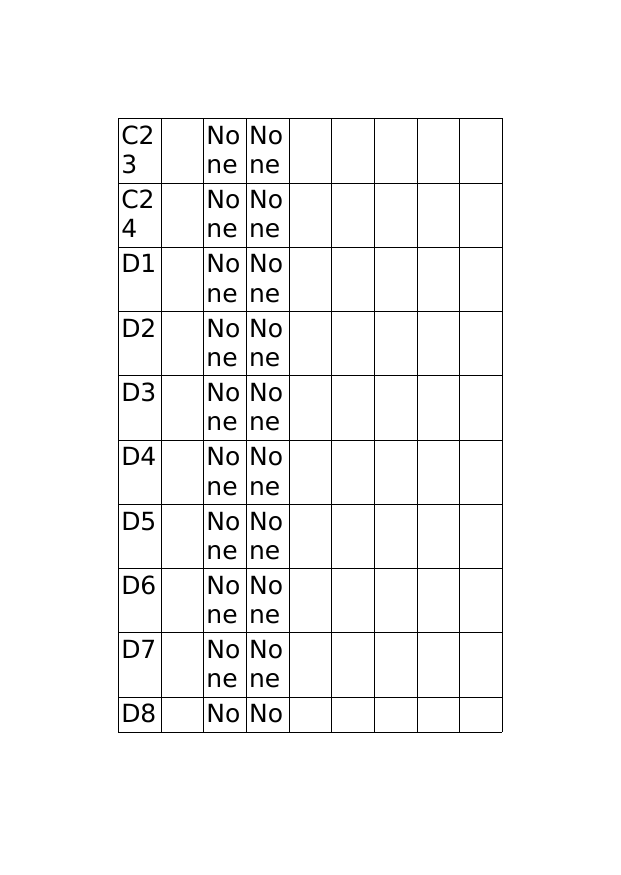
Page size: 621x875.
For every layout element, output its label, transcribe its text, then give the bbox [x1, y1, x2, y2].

table_cell D8 [119, 698, 161, 732]
table_cell None [247, 441, 289, 504]
table_cell D6 [119, 569, 161, 632]
table_cell [162, 698, 203, 732]
table_cell [162, 505, 203, 568]
table_cell D5 [119, 505, 161, 568]
table_cell [375, 376, 417, 439]
table_cell None [204, 119, 246, 182]
table_cell None [204, 569, 246, 632]
table_cell [418, 505, 459, 568]
table_cell [375, 184, 417, 247]
table_cell [290, 248, 331, 311]
table_cell [162, 312, 203, 375]
table_cell [332, 248, 374, 311]
table_cell [460, 184, 502, 247]
table_cell C23 [119, 119, 161, 182]
table_cell [375, 505, 417, 568]
table_cell None [247, 505, 289, 568]
table_cell None [204, 248, 246, 311]
table_cell [375, 119, 417, 182]
table_cell [460, 441, 502, 504]
table_cell [418, 569, 459, 632]
table_cell None [247, 633, 289, 697]
table_cell [162, 248, 203, 311]
table_cell [290, 312, 331, 375]
table_cell None [247, 376, 289, 439]
table_cell [332, 505, 374, 568]
table_cell [375, 441, 417, 504]
table_cell [460, 248, 502, 311]
table_cell [375, 569, 417, 632]
table_cell None [204, 505, 246, 568]
table_cell D4 [119, 441, 161, 504]
table_cell None [204, 312, 246, 375]
table_cell [375, 248, 417, 311]
table_cell [332, 569, 374, 632]
table_cell [290, 184, 331, 247]
table_cell None [204, 441, 246, 504]
table_cell None [247, 184, 289, 247]
table_cell [375, 633, 417, 697]
table_cell [332, 312, 374, 375]
table_cell [375, 312, 417, 375]
table_cell No [247, 698, 289, 732]
table_cell [460, 505, 502, 568]
table_cell [290, 698, 331, 732]
table_cell [460, 569, 502, 632]
table_cell [418, 441, 459, 504]
table_cell C24 [119, 184, 161, 247]
table_cell [460, 698, 502, 732]
table_cell [375, 698, 417, 732]
table_cell None [247, 312, 289, 375]
table_cell [418, 698, 459, 732]
table_cell [460, 633, 502, 697]
table_cell [332, 441, 374, 504]
table_cell [332, 698, 374, 732]
table_cell D3 [119, 376, 161, 439]
table_cell [162, 633, 203, 697]
table_cell [332, 633, 374, 697]
table_cell D2 [119, 312, 161, 375]
table_cell [290, 119, 331, 182]
table_cell None [204, 633, 246, 697]
table_cell No [204, 698, 246, 732]
table_cell [332, 119, 374, 182]
table_cell [460, 119, 502, 182]
table_cell [162, 184, 203, 247]
table_cell [418, 184, 459, 247]
table_cell [418, 248, 459, 311]
table_cell [290, 441, 331, 504]
table_cell None [204, 376, 246, 439]
table_cell D7 [119, 633, 161, 697]
table_cell None [204, 184, 246, 247]
table_cell [332, 376, 374, 439]
table_cell None [247, 119, 289, 182]
table_cell None [247, 569, 289, 632]
table_cell [418, 633, 459, 697]
table_cell [460, 312, 502, 375]
table_cell [290, 505, 331, 568]
table_cell [162, 569, 203, 632]
table_cell [460, 376, 502, 439]
table_cell [162, 376, 203, 439]
table_cell None [247, 248, 289, 311]
table_cell [418, 119, 459, 182]
table_cell D1 [119, 248, 161, 311]
table_cell [332, 184, 374, 247]
table_cell [162, 441, 203, 504]
table_cell [418, 376, 459, 439]
table_cell [418, 312, 459, 375]
table_cell [290, 376, 331, 439]
table_cell [290, 633, 331, 697]
table_cell [162, 119, 203, 182]
table_cell [290, 569, 331, 632]
